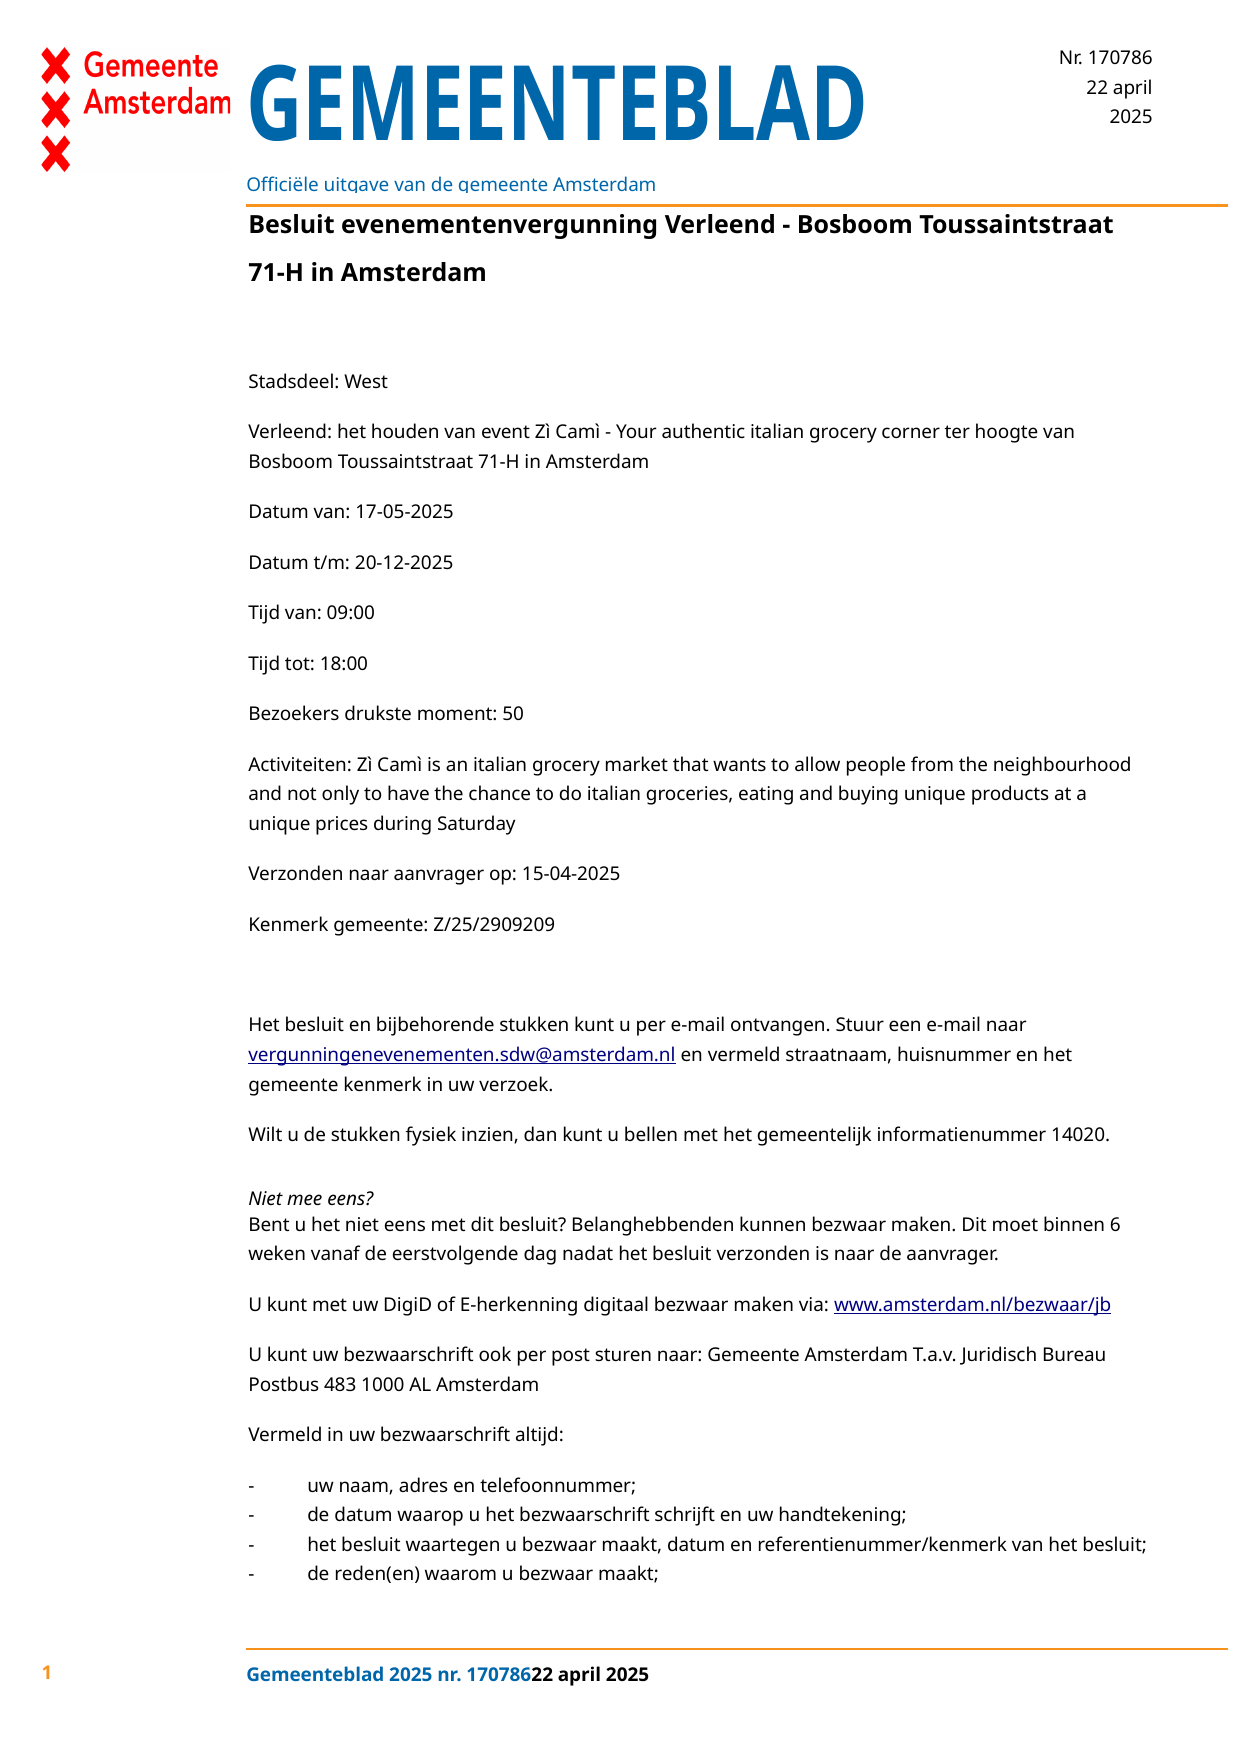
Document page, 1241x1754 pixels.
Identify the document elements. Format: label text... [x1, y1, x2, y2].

picture [41, 47, 231, 172]
list de datum waarop u het bezwaarschrift schrijft en uw handtekening; [248, 1501, 1152, 1527]
text Bent u het niet eens met dit besluit? Belanghebbenden kunnen bezwaar maken. Dit moet binnen 6 weken vanaf de eerstvolgende dag nadat het besluit verzonden is naar de aanvrager. [248, 1211, 1152, 1266]
text Datum van: 17-05-2025 [248, 499, 1152, 524]
text Stadsdeel: West [248, 368, 1152, 394]
text Verzonden naar aanvrager op: 15-04-2025 [248, 860, 1152, 886]
list de reden(en) waarom u bezwaar maakt; [248, 1561, 1152, 1586]
text Datum t/m: 20-12-2025 [248, 549, 1152, 575]
text Tijd tot: 18:00 [248, 650, 1152, 676]
text Kenmerk gemeente: Z/25/2909209 [248, 911, 1152, 937]
text Bezoekers drukste moment: 50 [248, 700, 1152, 726]
list het besluit waartegen u bezwaar maakt, datum en referentienummer/kenmerk van het besluit; [248, 1531, 1152, 1557]
text U kunt uw bezwaarschrift ook per post sturen naar: Gemeente Amsterdam T.a.v. Juridisch Bureau Postbus 483 1000 AL Amsterdam [248, 1341, 1152, 1397]
text U kunt met uw DigiD of E-herkenning digitaal bezwaar maken via: www.amsterdam.nl/bezwaar/jb [248, 1291, 1152, 1317]
text Niet mee eens? [248, 1185, 1152, 1211]
text Verleend: het houden van event Zì Camì - Your authentic italian grocery corner ter hoogte van Bosboom Toussaintstraat 71-H in Amsterdam [248, 419, 1152, 474]
list uw naam, adres en telefoonnummer; [248, 1472, 1152, 1497]
text Activiteiten: Zì Camì is an italian grocery market that wants to allow people from the neighbourhood and not only to have the chance to do italian groceries, eating and buying unique products at a unique prices during Saturday [248, 751, 1152, 836]
text Besluit evenementenvergunning Verleend - Bosboom Toussaintstraat 71-H in Amsterdam [248, 207, 1152, 288]
text Het besluit en bijbehorende stukken kunt u per e-mail ontvangen. Stuur een e-mail naar vergunningenevenementen.sdw@amsterdam.nl en vermeld straatnaam, huisnummer en het gemeente kenmerk in uw verzoek. [248, 1012, 1152, 1097]
text Wilt u de stukken fysiek inzien, dan kunt u bellen met het gemeentelijk informatienummer 14020. [248, 1121, 1152, 1147]
text Tijd van: 09:00 [248, 599, 1152, 625]
text Vermeld in uw bezwaarschrift altijd: [248, 1421, 1152, 1447]
